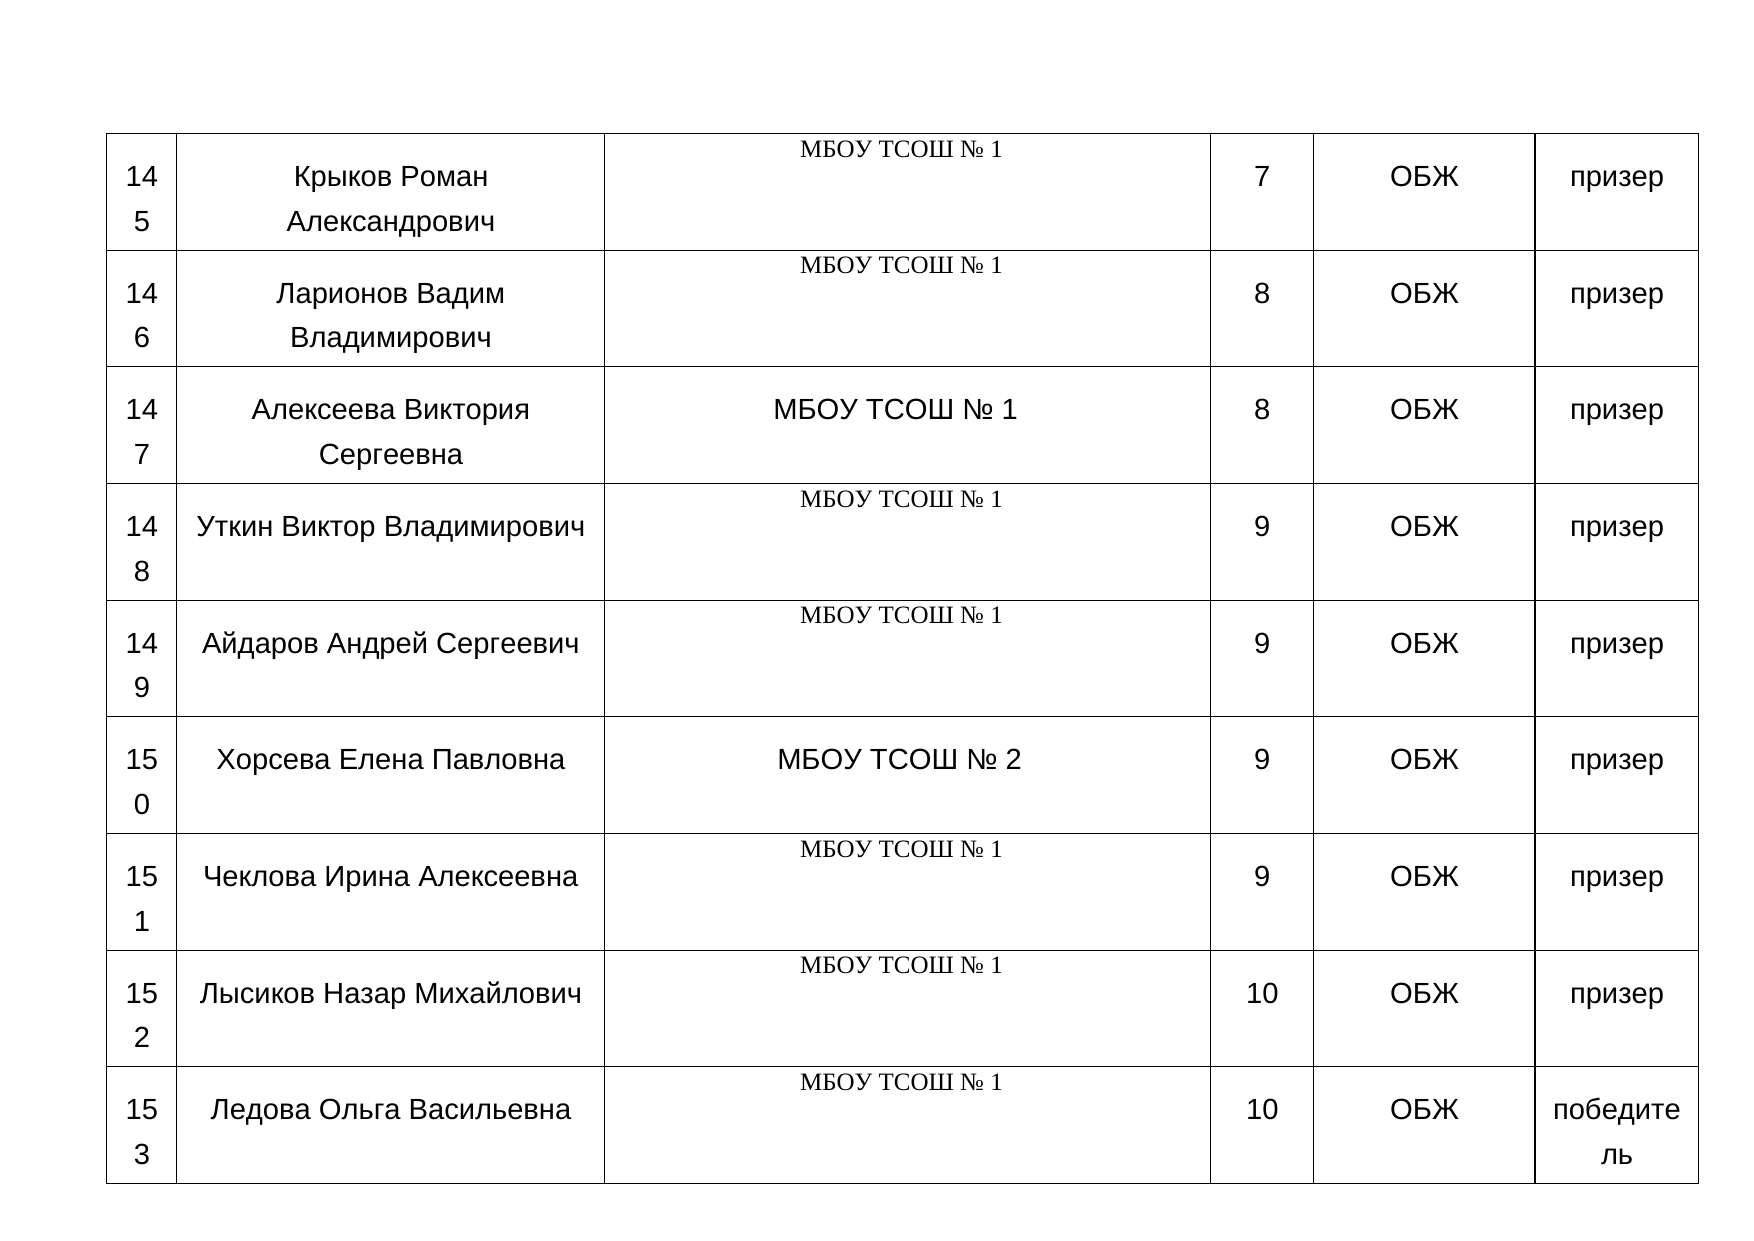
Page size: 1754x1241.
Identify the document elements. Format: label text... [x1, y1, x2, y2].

table_cell Лысиков Назар Михайлович [177, 951, 604, 1066]
table_cell Уткин Виктор Владимирович [177, 484, 604, 599]
table_cell ОБЖ [1314, 484, 1534, 599]
table_cell МБОУ ТСОШ № 1 [605, 251, 1210, 366]
table_cell Чеклова Ирина Алексеевна [177, 834, 604, 949]
table_cell призер [1536, 251, 1698, 366]
table_cell призер [1536, 134, 1698, 249]
table_cell Алексеева Виктория Сергеевна [177, 367, 604, 483]
table_cell 9 [1211, 601, 1313, 716]
table_cell ОБЖ [1314, 601, 1534, 716]
table_cell 150 [107, 717, 176, 833]
table_cell ОБЖ [1314, 834, 1534, 949]
table_cell МБОУ ТСОШ № 1 [605, 367, 1210, 483]
table_cell победитель [1536, 1067, 1698, 1183]
table_cell 8 [1211, 251, 1313, 366]
table_cell 9 [1211, 834, 1313, 949]
table_cell МБОУ ТСОШ № 1 [605, 601, 1210, 716]
table_cell 10 [1211, 1067, 1313, 1183]
table_cell 9 [1211, 717, 1313, 833]
table_cell ОБЖ [1314, 367, 1534, 483]
table_cell МБОУ ТСОШ № 1 [605, 134, 1210, 249]
table_cell призер [1536, 834, 1698, 949]
table_cell 7 [1211, 134, 1313, 249]
table_cell Крыков Роман Александрович [177, 134, 604, 249]
table_cell Айдаров Андрей Сергеевич [177, 601, 604, 716]
table_cell 10 [1211, 951, 1313, 1066]
table_cell 151 [107, 834, 176, 949]
table_cell МБОУ ТСОШ № 1 [605, 1067, 1210, 1183]
table_cell призер [1536, 484, 1698, 599]
table_cell МБОУ ТСОШ № 1 [605, 834, 1210, 949]
table_cell 146 [107, 251, 176, 366]
table_cell 8 [1211, 367, 1313, 483]
table_cell 145 [107, 134, 176, 249]
table_cell Хорсева Елена Павловна [177, 717, 604, 833]
table_cell ОБЖ [1314, 717, 1534, 833]
table_cell призер [1536, 367, 1698, 483]
table_cell ОБЖ [1314, 951, 1534, 1066]
table_cell МБОУ ТСОШ № 1 [605, 951, 1210, 1066]
table_cell призер [1536, 601, 1698, 716]
table_cell 149 [107, 601, 176, 716]
table_cell МБОУ ТСОШ № 2 [605, 717, 1210, 833]
table_cell Ледова Ольга Васильевна [177, 1067, 604, 1183]
table_cell МБОУ ТСОШ № 1 [605, 484, 1210, 599]
table_cell ОБЖ [1314, 134, 1534, 249]
table_cell 147 [107, 367, 176, 483]
table_cell ОБЖ [1314, 251, 1534, 366]
table_cell 153 [107, 1067, 176, 1183]
table_cell призер [1536, 951, 1698, 1066]
table_cell 9 [1211, 484, 1313, 599]
table_cell призер [1536, 717, 1698, 833]
table_cell Ларионов Вадим Владимирович [177, 251, 604, 366]
table_cell 148 [107, 484, 176, 599]
table_cell 152 [107, 951, 176, 1066]
table_cell ОБЖ [1314, 1067, 1534, 1183]
